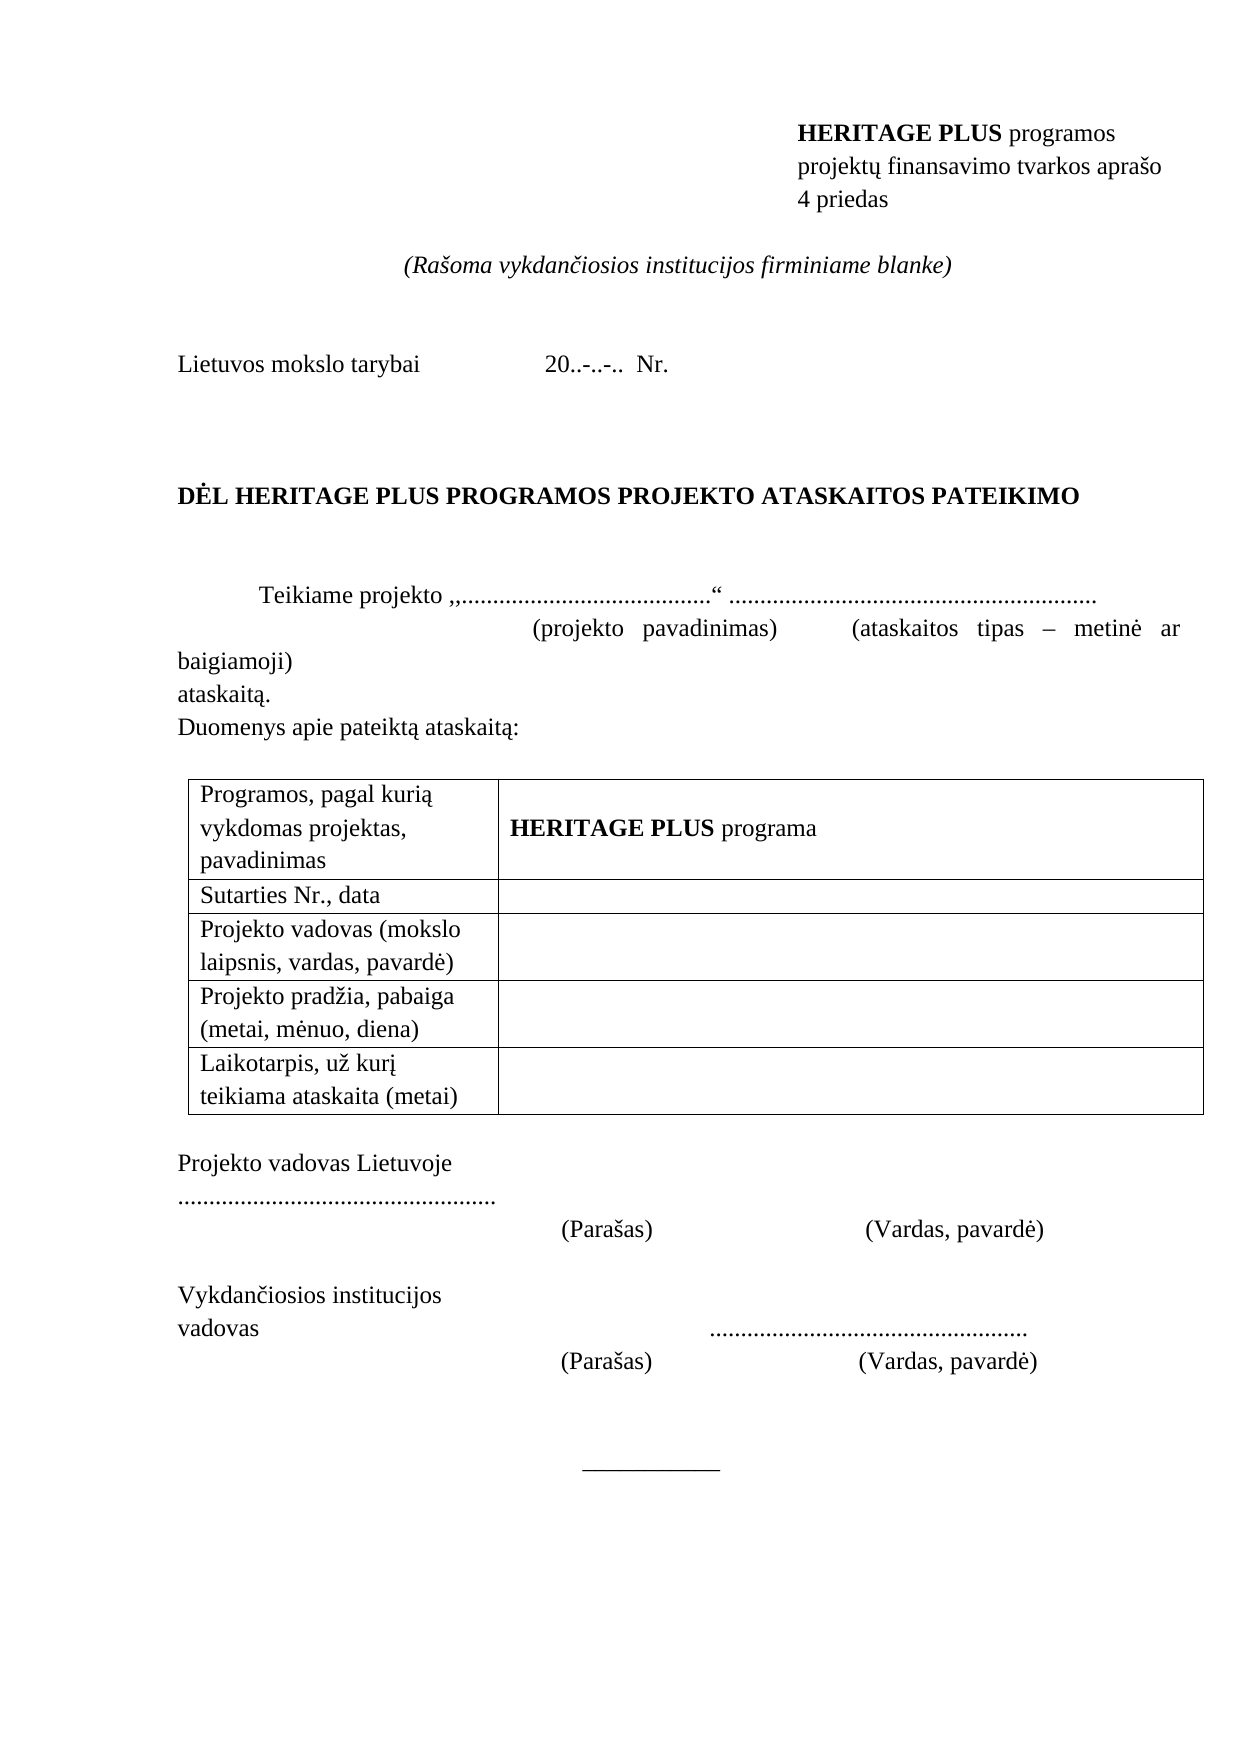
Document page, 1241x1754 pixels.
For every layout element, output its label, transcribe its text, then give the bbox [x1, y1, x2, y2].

text 4 priedas [797, 184, 1181, 213]
text (Parašas) (Vardas, pavardė) [177, 1214, 1181, 1243]
text Duomenys apie pateiktą ataskaitą: [177, 712, 1181, 741]
text Vykdančiosios institucijos vadovas ................................................... [177, 1280, 1181, 1342]
text DĖL HERITAGE PLUS programos PROJEKTO ATASKAITOS PATEIKIMO [177, 481, 1181, 510]
text ___________ [447, 1445, 1181, 1474]
text (Parašas) (Vardas, pavardė) [177, 1346, 1181, 1375]
table_header Programos, pagal kurią vykdomas projektas, pavadinimas [189, 780, 498, 879]
text ataskaitą. [177, 679, 1181, 708]
table_cell [499, 880, 1203, 913]
table_cell Projekto pradžia, pabaiga (metai, mėnuo, diena) [189, 981, 498, 1047]
table_cell [499, 1048, 1203, 1114]
table_cell Laikotarpis, už kurį teikiama ataskaita (metai) [189, 1048, 498, 1114]
text Lietuvos mokslo tarybai 20..-..-.. Nr. [177, 349, 1181, 378]
text ................................................... [177, 1181, 1181, 1210]
text (Rašoma vykdančiosios institucijos firminiame blanke) [177, 250, 1181, 279]
text Projekto vadovas Lietuvoje [177, 1148, 1181, 1177]
table_cell Projekto vadovas (mokslo laipsnis, vardas, pavardė) [189, 914, 498, 980]
table_cell [499, 981, 1203, 1047]
text Teikiame projekto ,,........................................“ ........................................................... [177, 580, 1181, 609]
table_header HERITAGE PLUS programa [499, 780, 1203, 879]
text (projekto pavadinimas) (ataskaitos tipas – metinė ar baigiamoji) [177, 613, 1181, 675]
table_cell Sutarties Nr., data [189, 880, 498, 913]
text HERITAGE PLUS programos projektų finansavimo tvarkos aprašo [797, 118, 1181, 180]
table_cell [499, 914, 1203, 980]
